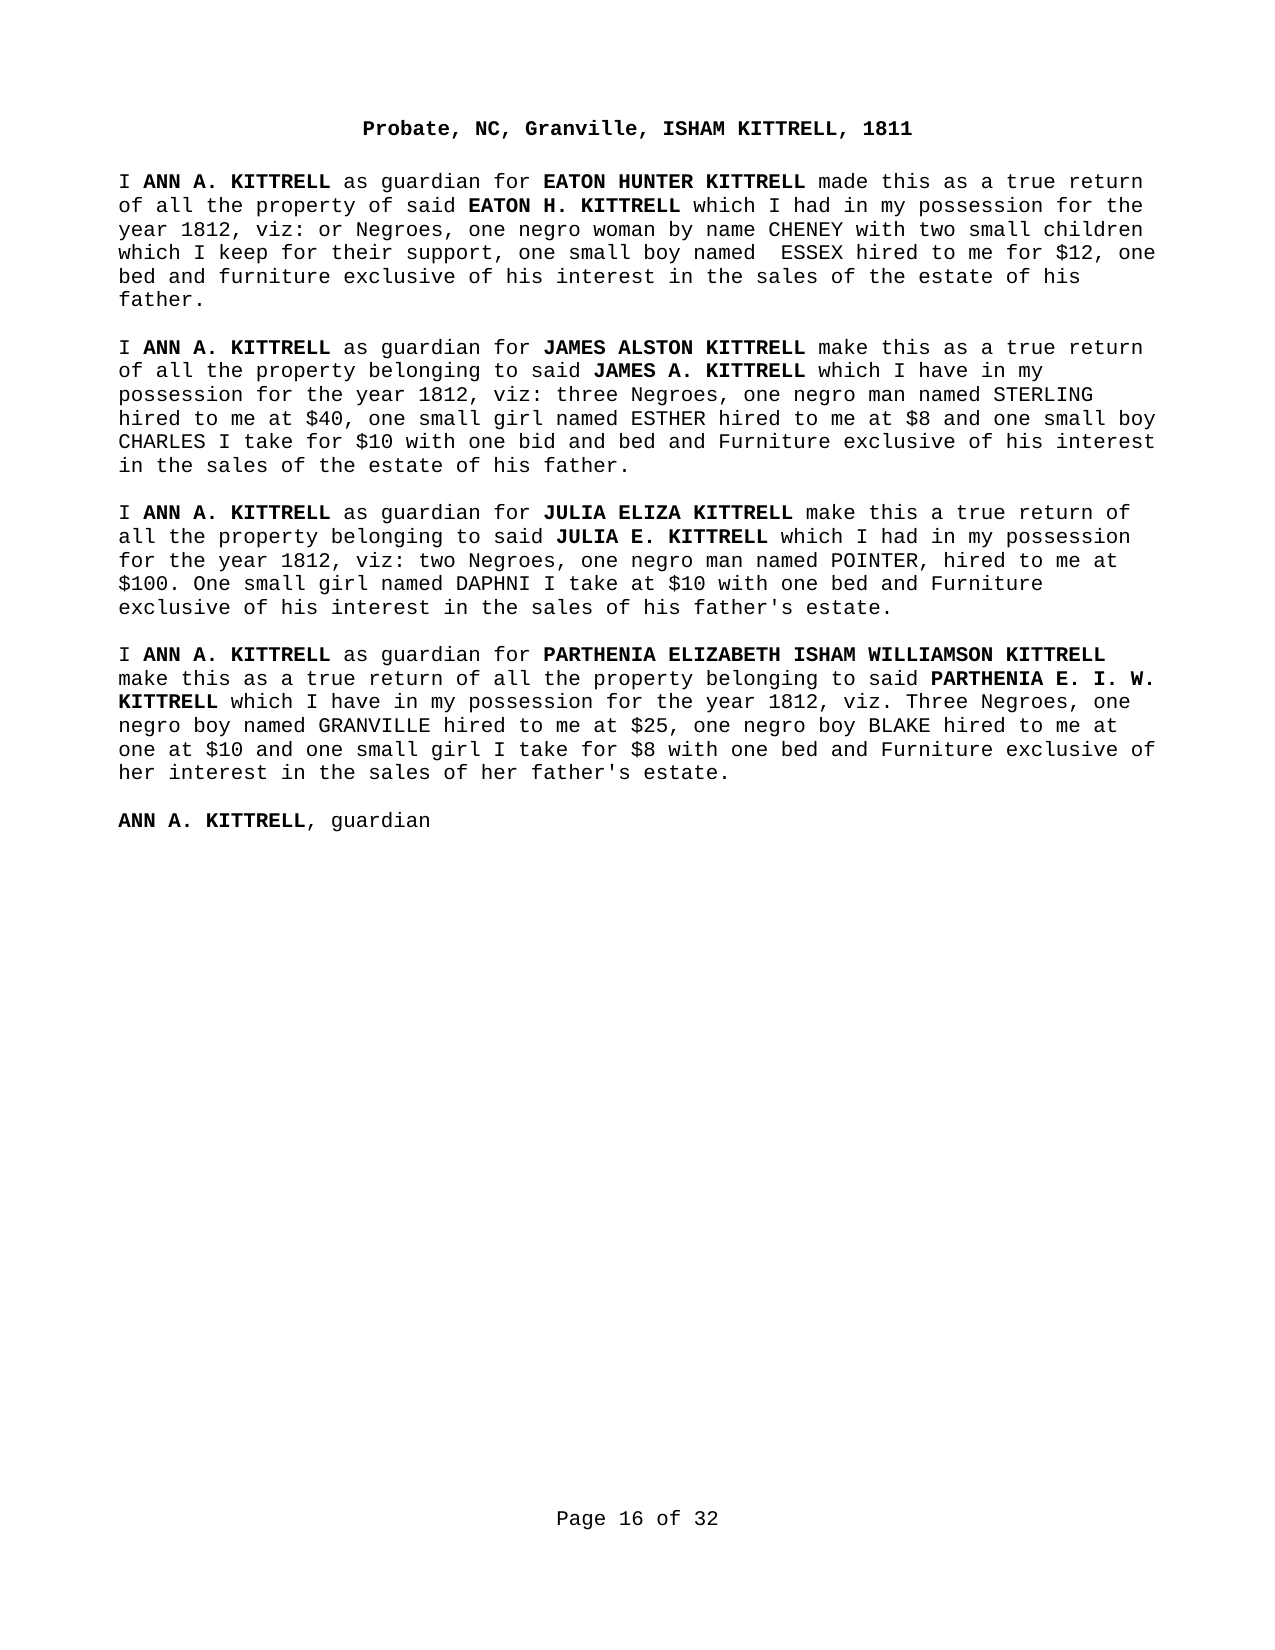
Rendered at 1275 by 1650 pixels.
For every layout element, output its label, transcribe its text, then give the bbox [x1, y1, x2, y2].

text Ann A. Kittrell, guardian [118, 810, 1157, 833]
text I Ann A. Kittrell as guardian for Eaton Hunter Kittrell made this as a true return of all the property of said Eaton H. Kittrell which I had in my possession for the year 1812, viz: or Negroes, one negro woman by name Cheney with two small children which I keep for their support, one small boy named Essex hired to me for $12, one bed and furniture exclusive of his interest in the sales of the estate of his father. [118, 171, 1157, 313]
text I Ann A. Kittrell as guardian for James Alston Kittrell make this as a true return of all the property belonging to said James A. Kittrell which I have in my possession for the year 1812, viz: three Negroes, one negro man named Sterling hired to me at $40, one small girl named Esther hired to me at $8 and one small boy Charles I take for $10 with one bid and bed and Furniture exclusive of his interest in the sales of the estate of his father. [118, 337, 1157, 479]
text I Ann A. Kittrell as guardian for Parthenia Elizabeth Isham Williamson Kittrell make this as a true return of all the property belonging to said Parthenia E. I. W. Kittrell which I have in my possession for the year 1812, viz. Three Negroes, one negro boy named Granville hired to me at $25, one negro boy Blake hired to me at one at $10 and one small girl I take for $8 with one bed and Furniture exclusive of her interest in the sales of her father's estate. [118, 644, 1157, 786]
text I Ann A. Kittrell as guardian for Julia Eliza Kittrell make this a true return of all the property belonging to said Julia E. Kittrell which I had in my possession for the year 1812, viz: two Negroes, one negro man named POINTER, hired to me at $100. One small girl named DAPHNI I take at $10 with one bed and Furniture exclusive of his interest in the sales of his father's estate. [118, 502, 1157, 621]
